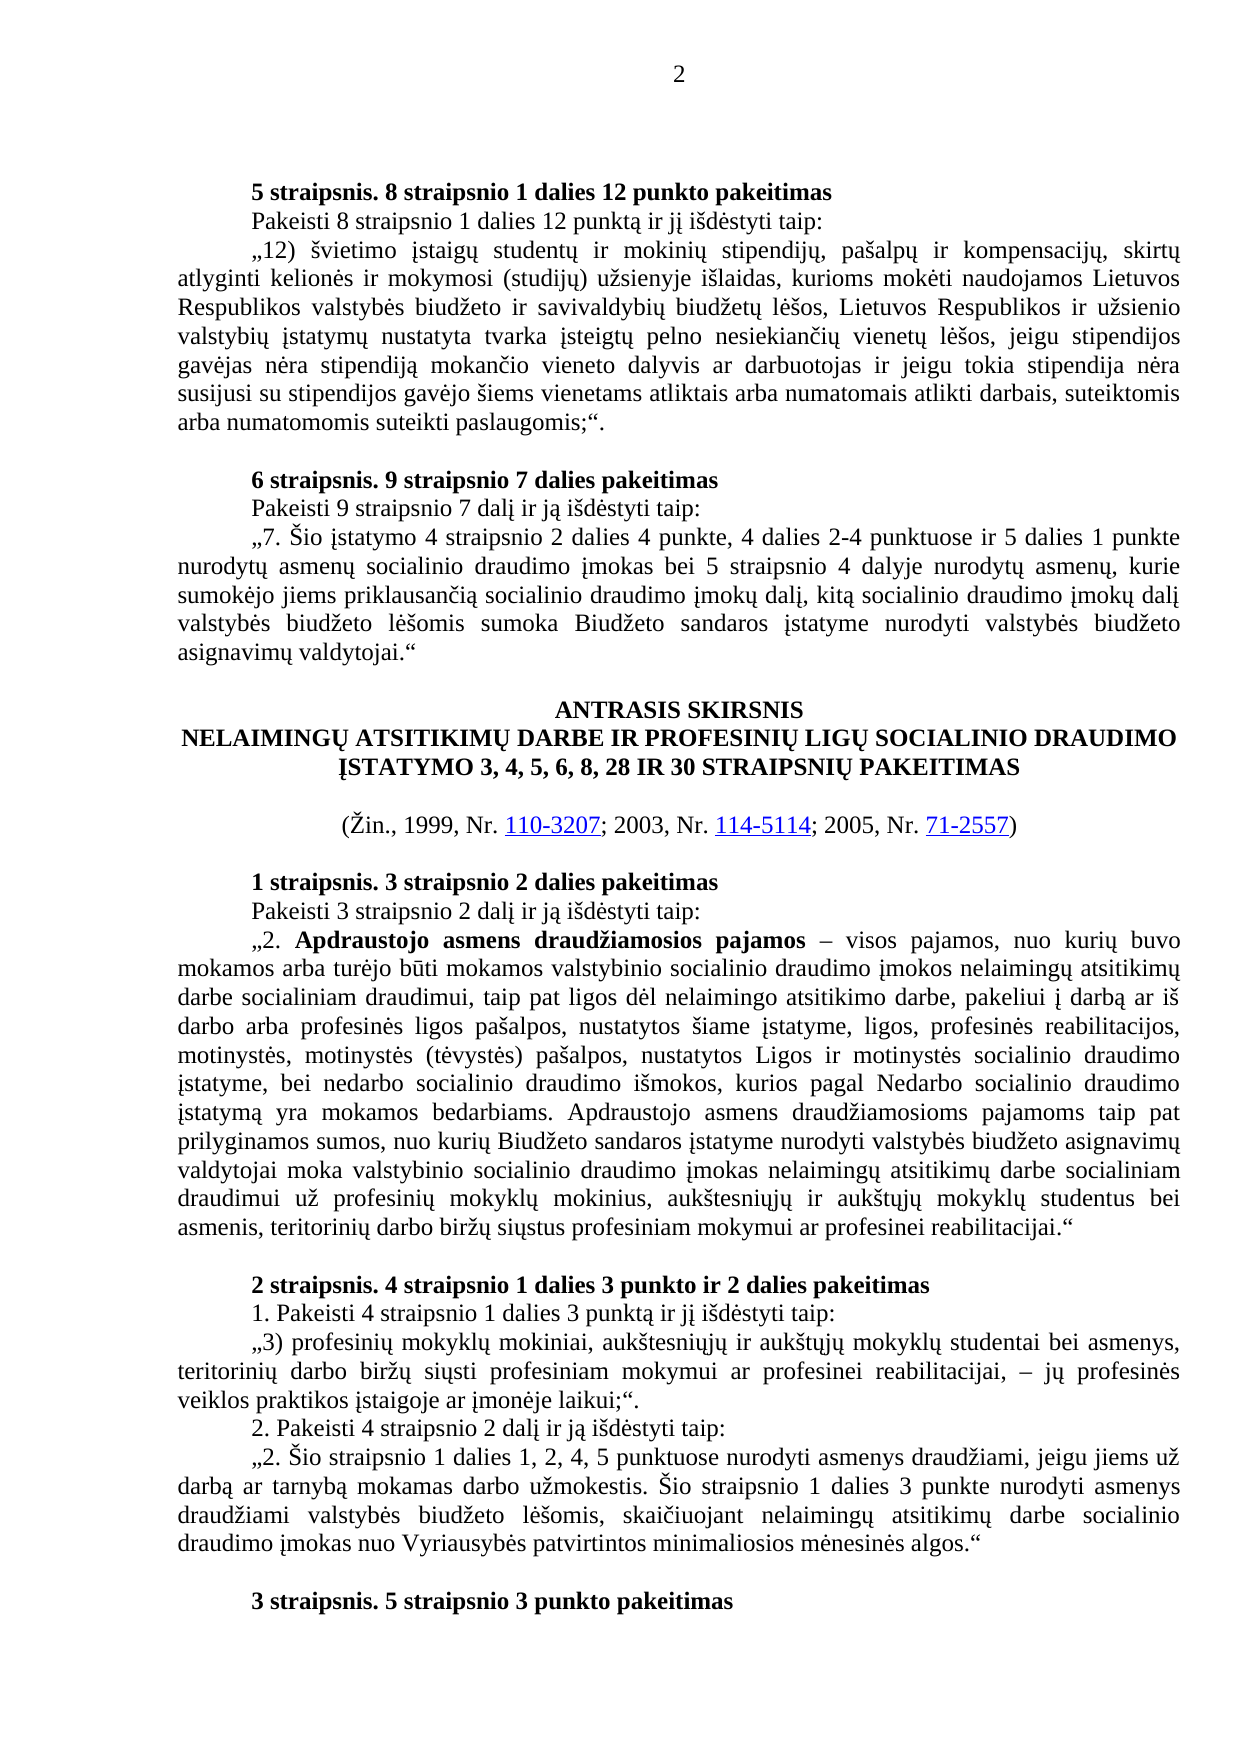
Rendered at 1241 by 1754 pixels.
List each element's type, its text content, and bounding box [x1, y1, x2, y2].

text 2 straipsnis. 4 straipsnio 1 dalies 3 punkto ir 2 dalies pakeitimas [177, 1270, 1181, 1298]
text Pakeisti 3 straipsnio 2 dalį ir ją išdėstyti taip: [177, 896, 1181, 925]
text ANTRASIS SKIRSNIS [177, 695, 1181, 723]
text Pakeisti 9 straipsnio 7 dalį ir ją išdėstyti taip: [177, 493, 1181, 522]
text 3 straipsnis. 5 straipsnio 3 punkto pakeitimas [177, 1586, 1181, 1615]
text Pakeisti 8 straipsnio 1 dalies 12 punktą ir jį išdėstyti taip: [177, 206, 1181, 235]
text „3) profesinių mokyklų mokiniai, aukštesniųjų ir aukštųjų mokyklų studentai bei asmenys, teritorinių darbo biržų siųsti profesiniam mokymui ar profesinei reabilitacijai, – jų profesinės veiklos praktikos įstaigoje ar įmonėje laikui;“. [177, 1327, 1181, 1413]
text 1. Pakeisti 4 straipsnio 1 dalies 3 punktą ir jį išdėstyti taip: [177, 1298, 1181, 1327]
text „2. Apdraustojo asmens draudžiamosios pajamos – visos pajamos, nuo kurių buvo mokamos arba turėjo būti mokamos valstybinio socialinio draudimo įmokos nelaimingų atsitikimų darbe socialiniam draudimui, taip pat ligos dėl nelaimingo atsitikimo darbe, pakeliui į darbą ar iš darbo arba profesinės ligos pašalpos, nustatytos šiame įstatyme, ligos, profesinės reabilitacijos, motinystės, motinystės (tėvystės) pašalpos, nustatytos Ligos ir motinystės socialinio draudimo įstatyme, bei nedarbo socialinio draudimo išmokos, kurios pagal Nedarbo socialinio draudimo įstatymą yra mokamos bedarbiams. Apdraustojo asmens draudžiamosioms pajamoms taip pat prilyginamos sumos, nuo kurių Biudžeto sandaros įstatyme nurodyti valstybės biudžeto asignavimų valdytojai moka valstybinio socialinio draudimo įmokas nelaimingų atsitikimų darbe socialiniam draudimui už profesinių mokyklų mokinius, aukštesniųjų ir aukštųjų mokyklų studentus bei asmenis, teritorinių darbo biržų siųstus profesiniam mokymui ar profesinei reabilitacijai.“ [177, 925, 1181, 1241]
text 5 straipsnis. 8 straipsnio 1 dalies 12 punkto pakeitimas [177, 177, 1181, 206]
text „7. Šio įstatymo 4 straipsnio 2 dalies 4 punkte, 4 dalies 2-4 punktuose ir 5 dalies 1 punkte nurodytų asmenų socialinio draudimo įmokas bei 5 straipsnio 4 dalyje nurodytų asmenų, kurie sumokėjo jiems priklausančią socialinio draudimo įmokų dalį, kitą socialinio draudimo įmokų dalį valstybės biudžeto lėšomis sumoka Biudžeto sandaros įstatyme nurodyti valstybės biudžeto asignavimų valdytojai.“ [177, 522, 1181, 666]
text „2. Šio straipsnio 1 dalies 1, 2, 4, 5 punktuose nurodyti asmenys draudžiami, jeigu jiems už darbą ar tarnybą mokamas darbo užmokestis. Šio straipsnio 1 dalies 3 punkte nurodyti asmenys draudžiami valstybės biudžeto lėšomis, skaičiuojant nelaimingų atsitikimų darbe socialinio draudimo įmokas nuo Vyriausybės patvirtintos minimaliosios mėnesinės algos.“ [177, 1442, 1181, 1557]
text NELAIMINGŲ ATSITIKIMŲ DARBE IR PROFESINIŲ LIGŲ SOCIALINIO DRAUDIMO ĮSTATYMO 3, 4, 5, 6, 8, 28 IR 30 STRAIPSNIŲ PAKEITIMAS [177, 723, 1181, 781]
text 1 straipsnis. 3 straipsnio 2 dalies pakeitimas [177, 867, 1181, 896]
text 6 straipsnis. 9 straipsnio 7 dalies pakeitimas [177, 465, 1181, 493]
text „12) švietimo įstaigų studentų ir mokinių stipendijų, pašalpų ir kompensacijų, skirtų atlyginti kelionės ir mokymosi (studijų) užsienyje išlaidas, kurioms mokėti naudojamos Lietuvos Respublikos valstybės biudžeto ir savivaldybių biudžetų lėšos, Lietuvos Respublikos ir užsienio valstybių įstatymų nustatyta tvarka įsteigtų pelno nesiekiančių vienetų lėšos, jeigu stipendijos gavėjas nėra stipendiją mokančio vieneto dalyvis ar darbuotojas ir jeigu tokia stipendija nėra susijusi su stipendijos gavėjo šiems vienetams atliktais arba numatomais atlikti darbais, suteiktomis arba numatomomis suteikti paslaugomis;“. [177, 235, 1181, 436]
text 2. Pakeisti 4 straipsnio 2 dalį ir ją išdėstyti taip: [177, 1413, 1181, 1442]
text (Žin., 1999, Nr. 110-3207; 2003, Nr. 114-5114; 2005, Nr. 71-2557) [177, 810, 1181, 838]
